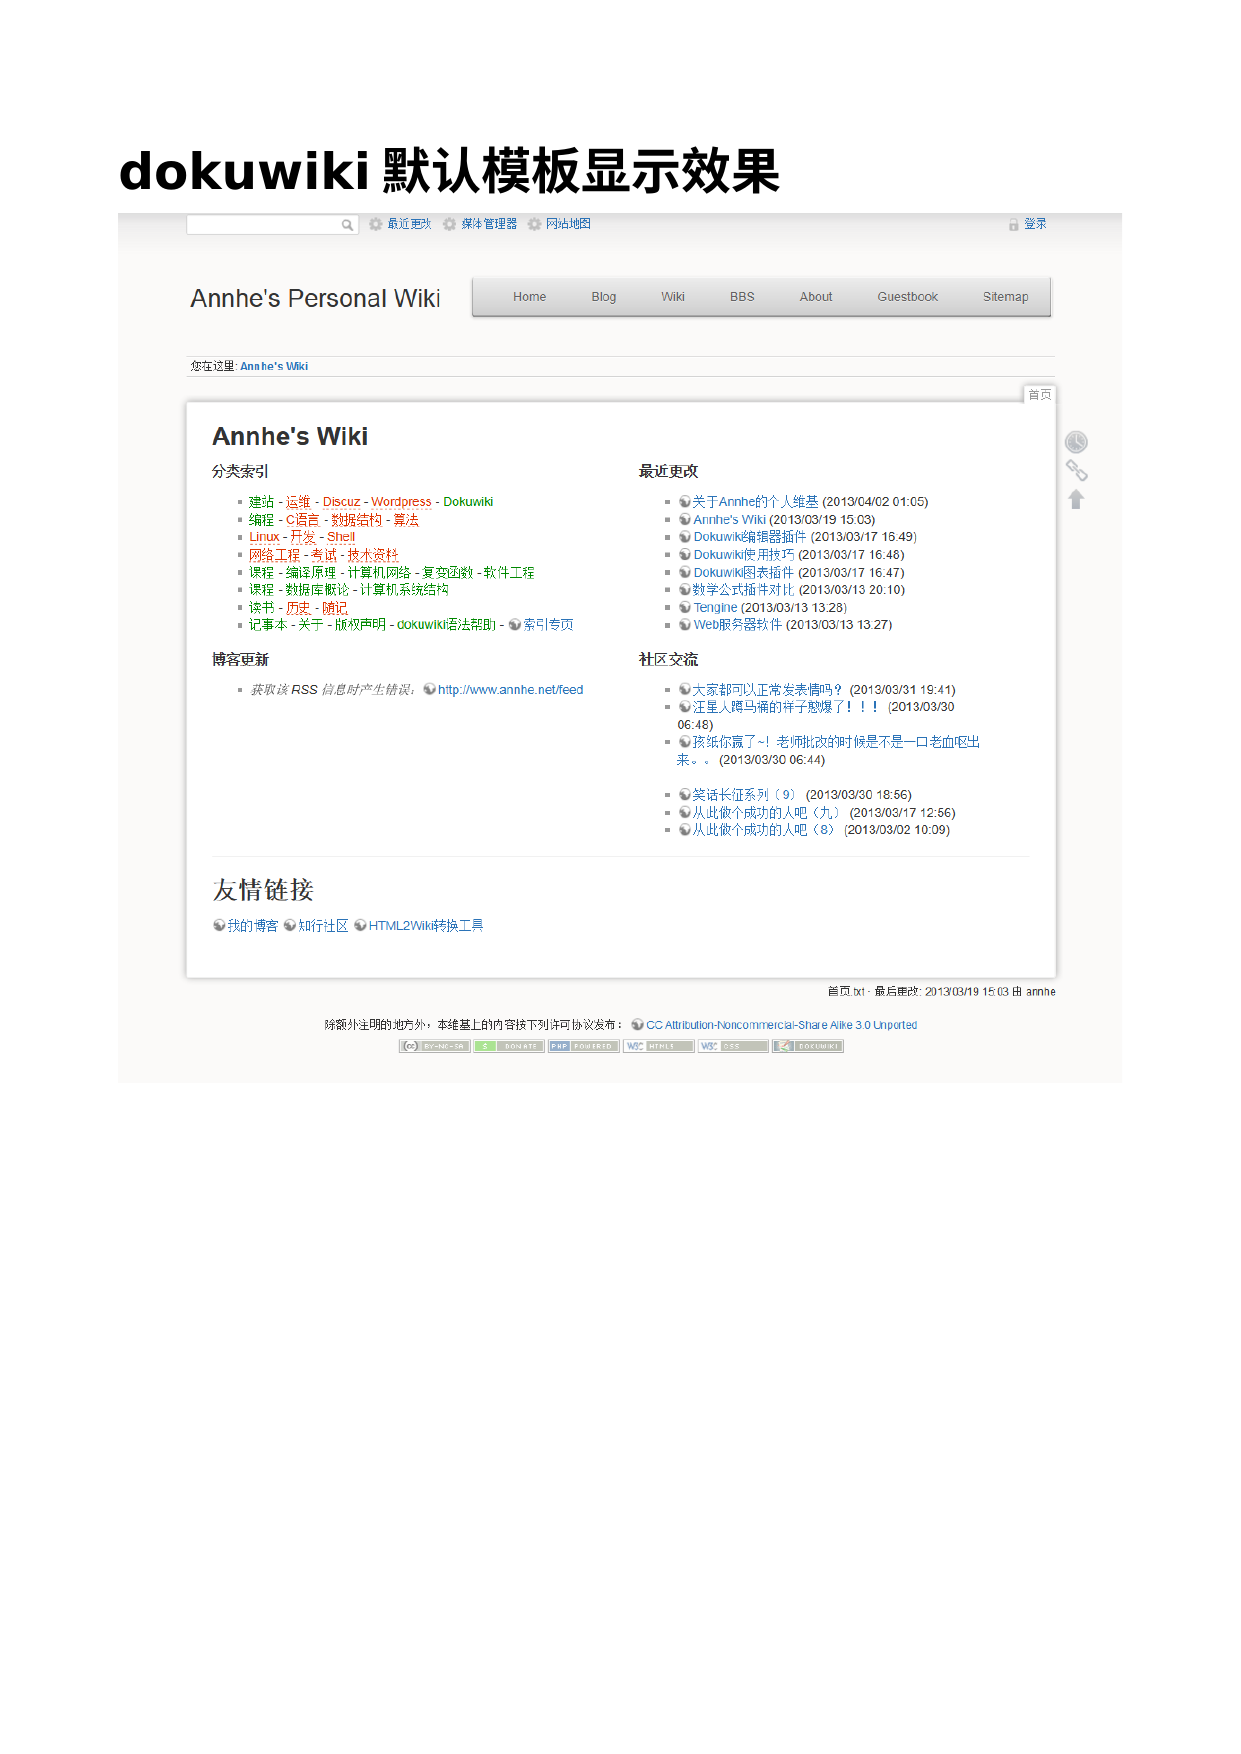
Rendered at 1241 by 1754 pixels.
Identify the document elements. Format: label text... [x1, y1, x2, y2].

subtitle dokuwiki默认模板显示效果 [118, 143, 1122, 201]
picture [118, 213, 1123, 1083]
